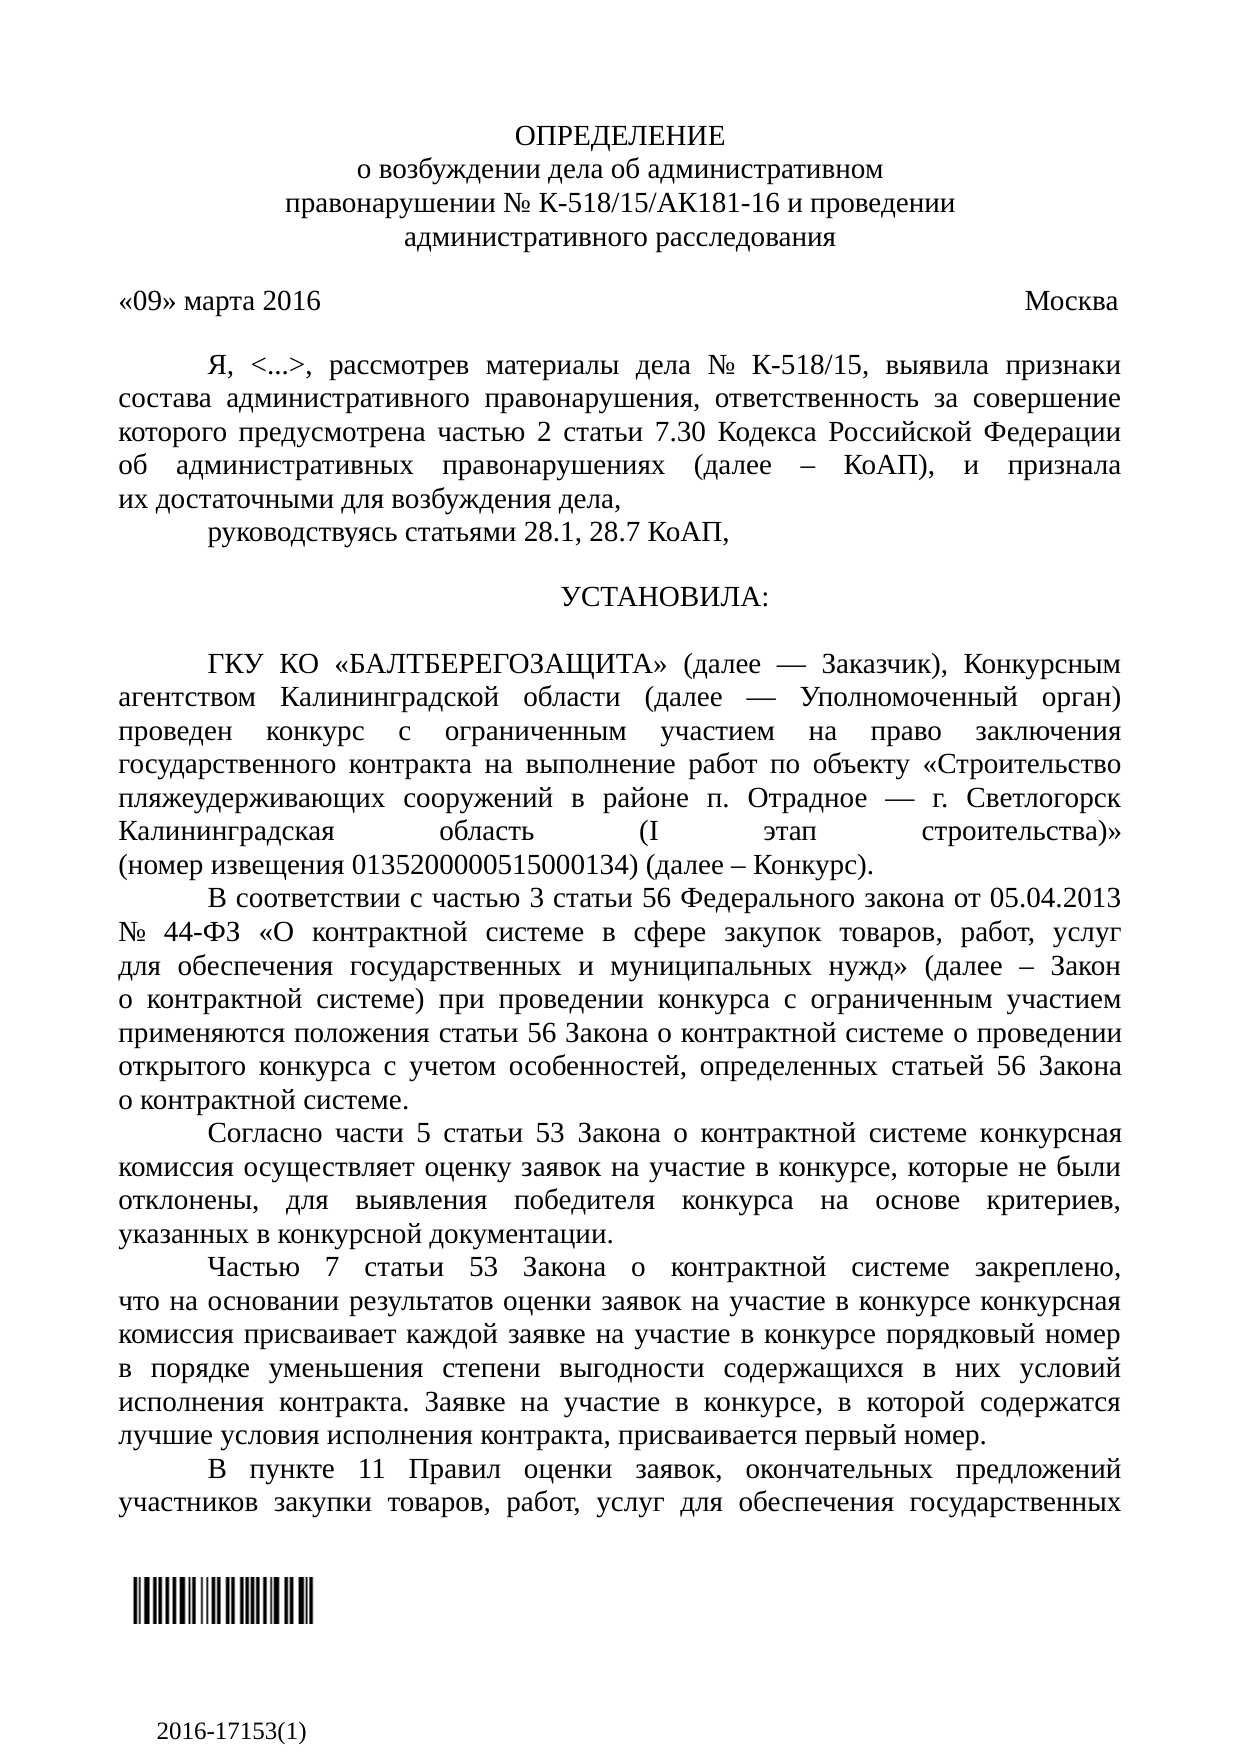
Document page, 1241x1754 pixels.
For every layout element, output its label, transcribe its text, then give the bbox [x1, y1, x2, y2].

text Согласно части 5 статьи 53 Закона о контрактной системе конкурсная комиссия осуществляет оценку заявок на участие в конкурсе, которые не были отклонены, для выявления победителя конкурса на основе критериев, указанных в конкурсной документации. [118, 1115, 1122, 1249]
text правонарушении № К-518/15/АК181-16 и проведении [118, 185, 1122, 219]
picture [118, 1577, 331, 1624]
text Частью 7 статьи 53 Закона о контрактной системе закреплено, что на основании результатов оценки заявок на участие в конкурсе конкурсная комиссия присваивает каждой заявке на участие в конкурсе порядковый номер в порядке уменьшения степени выгодности содержащихся в них условий исполнения контракта. Заявке на участие в конкурсе, в которой содержатся лучшие условия исполнения контракта, присваивается первый номер. [118, 1249, 1122, 1451]
text административного расследования [118, 219, 1122, 252]
text ГКУ КО «БАЛТБЕРЕГОЗАЩИТА» (далее — Заказчик), Конкурсным агентством Калининградской области (далее — Уполномоченный орган) проведен конкурс с ограниченным участием на право заключения государственного контракта на выполнение работ по объекту «Строительство пляжеудерживающих сооружений в районе п. Отрадное — г. Светлогорск Калининградская область (I этап строительства)» (номер извещения 0135200000515000134) (далее – Конкурс). [118, 646, 1122, 881]
text о возбуждении дела об административном [118, 152, 1122, 185]
text В соответствии с частью 3 статьи 56 Федерального закона от 05.04.2013 № 44-ФЗ «О контрактной системе в сфере закупок товаров, работ, услуг для обеспечения государственных и муниципальных нужд» (далее – Закон о контрактной системе) при проведении конкурса с ограниченным участием применяются положения статьи 56 Закона о контрактной системе о проведении открытого конкурса с учетом особенностей, определенных статьей 56 Закона о контрактной системе. [118, 881, 1122, 1115]
text ОПРЕДЕЛЕНИЕ [118, 118, 1122, 152]
text УСТАНОВИЛА: [118, 579, 1122, 612]
text В пункте 11 Правил оценки заявок, окончательных предложений участников закупки товаров, работ, услуг для обеспечения государственных [118, 1451, 1122, 1518]
text руководствуясь статьями 28.1, 28.7 КоАП, [118, 514, 1122, 548]
text Я, <...>, рассмотрев материалы дела № К-518/15, выявила признаки состава административного правонарушения, ответственность за совершение которого предусмотрена частью 2 статьи 7.30 Кодекса Российской Федерации об административных правонарушениях (далее – КоАП), и признала их достаточными для возбуждения дела, [118, 347, 1122, 514]
text «09» марта 2016 Москва [118, 283, 1122, 316]
